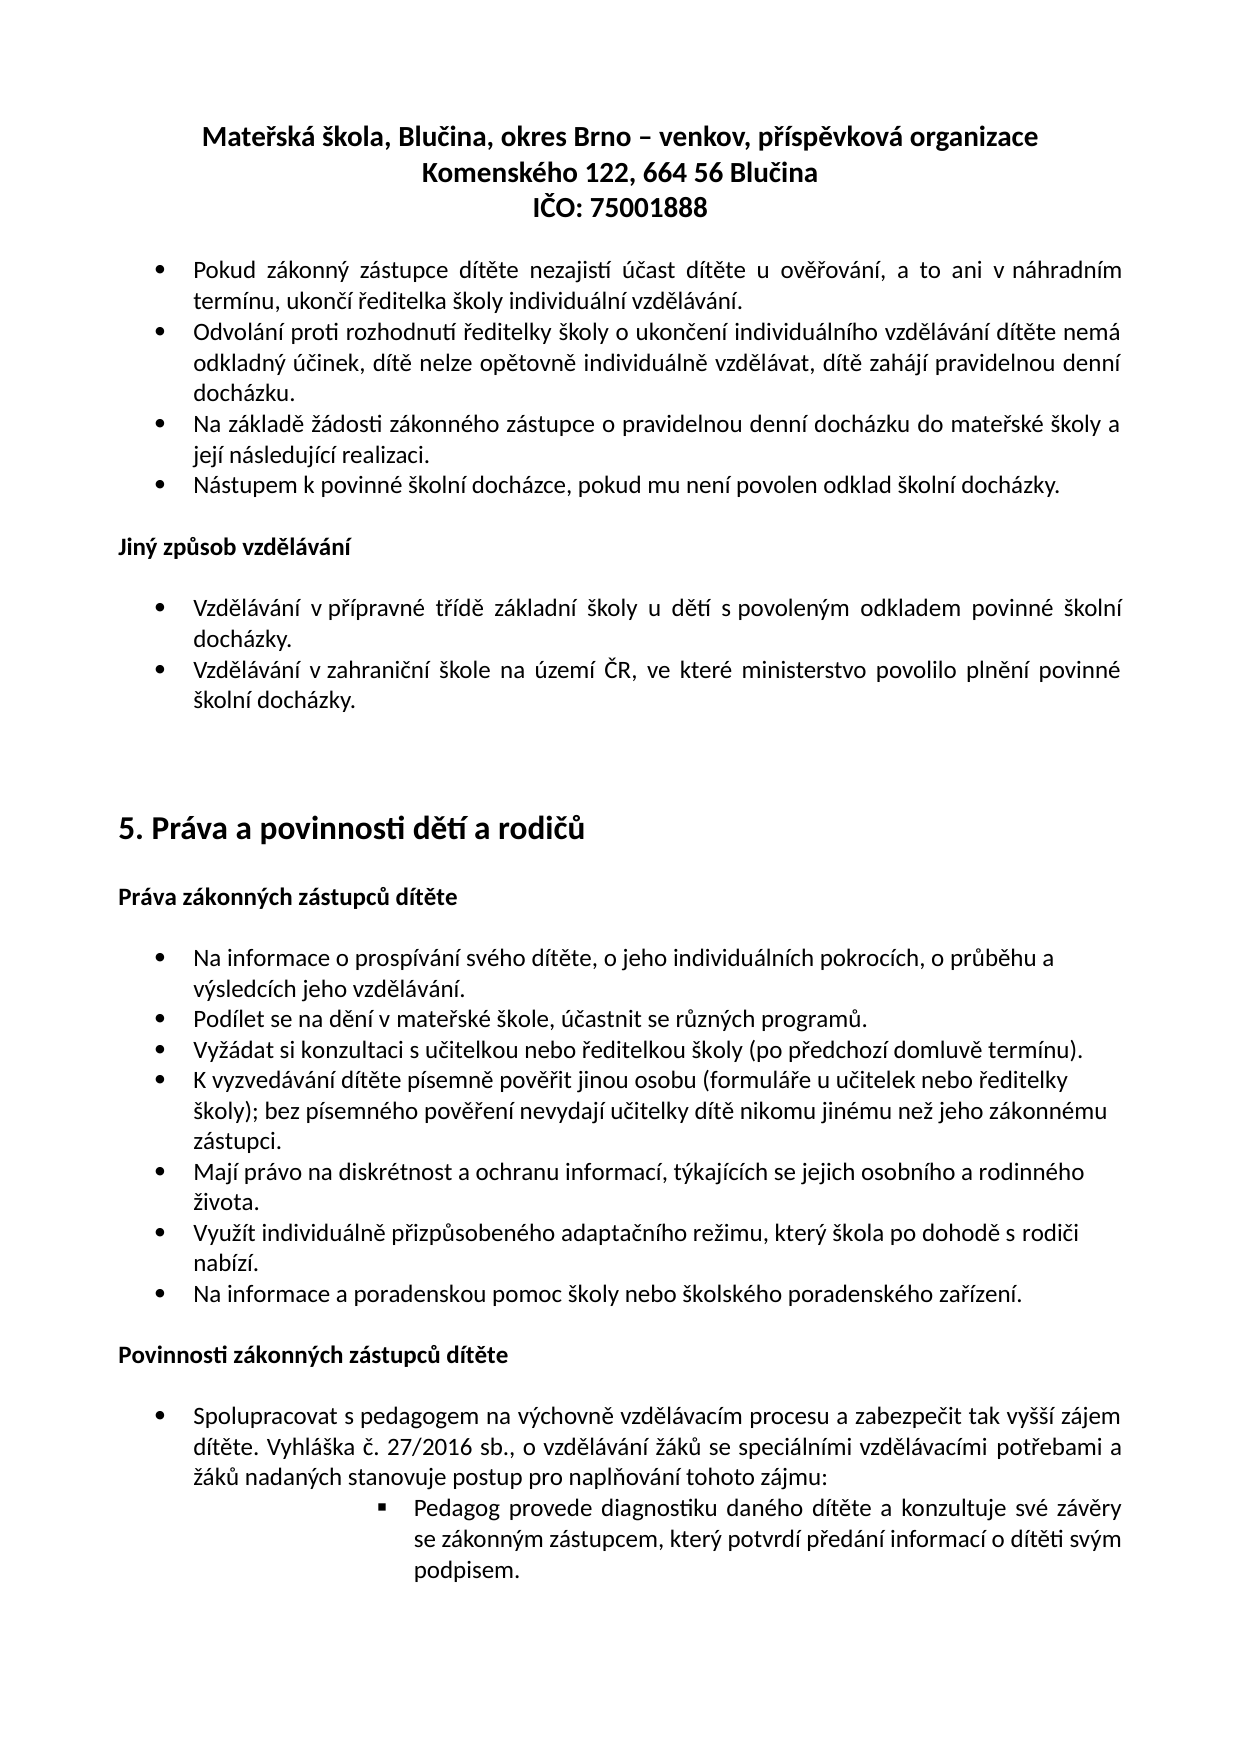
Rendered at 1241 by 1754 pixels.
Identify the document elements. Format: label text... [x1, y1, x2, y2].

list Podílet se na dění v mateřské škole, účastnit se různých programů. [156, 1003, 1122, 1034]
text 5. Práva a povinnosti dětí a rodičů [118, 807, 1122, 848]
list K vyzvedávání dítěte písemně pověřit jinou osobu (formuláře u učitelek nebo ředitelky školy); bez písemného pověření nevydají učitelky dítě nikomu jinému než jeho zákonnému zástupci. [156, 1064, 1122, 1156]
list Pedagog provede diagnostiku daného dítěte a konzultuje své závěry se zákonným zástupcem, který potvrdí předání informací o dítěti svým podpisem. [376, 1492, 1122, 1584]
list Odvolání proti rozhodnutí ředitelky školy o ukončení individuálního vzdělávání dítěte nemá odkladný účinek, dítě nelze opětovně individuálně vzdělávat, dítě zahájí pravidelnou denní docházku. [156, 316, 1122, 408]
list Vyžádat si konzultaci s učitelkou nebo ředitelkou školy (po předchozí domluvě termínu). [156, 1034, 1122, 1064]
list Vzdělávání v zahraniční škole na území ČR, ve které ministerstvo povolilo plnění povinné školní docházky. [156, 654, 1122, 715]
list Na informace o prospívání svého dítěte, o jeho individuálních pokrocích, o průběhu a výsledcích jeho vzdělávání. [156, 942, 1122, 1003]
list Na informace a poradenskou pomoc školy nebo školského poradenského zařízení. [156, 1278, 1122, 1308]
text Práva zákonných zástupců dítěte [118, 881, 1122, 912]
list Využít individuálně přizpůsobeného adaptačního režimu, který škola po dohodě s rodiči nabízí. [156, 1217, 1122, 1278]
list Na základě žádosti zákonného zástupce o pravidelnou denní docházku do mateřské školy a její následující realizaci. [156, 408, 1122, 469]
text Povinnosti zákonných zástupců dítěte [118, 1339, 1122, 1369]
list Nástupem k povinné školní docházce, pokud mu není povolen odklad školní docházky. [156, 469, 1122, 500]
list Vzdělávání v přípravné třídě základní školy u dětí s povoleným odkladem povinné školní docházky. [156, 592, 1122, 654]
text Jiný způsob vzdělávání [118, 531, 1122, 562]
list Pokud zákonný zástupce dítěte nezajistí účast dítěte u ověřování, a to ani v náhradním termínu, ukončí ředitelka školy individuální vzdělávání. [156, 254, 1122, 316]
list Mají právo na diskrétnost a ochranu informací, týkajících se jejich osobního a rodinného života. [156, 1156, 1122, 1217]
list Spolupracovat s pedagogem na výchovně vzdělávacím procesu a zabezpečit tak vyšší zájem dítěte. Vyhláška č. 27/2016 sb., o vzdělávání žáků se speciálními vzdělávacími potřebami a žáků nadaných stanovuje postup pro naplňování tohoto zájmu: [156, 1400, 1122, 1492]
